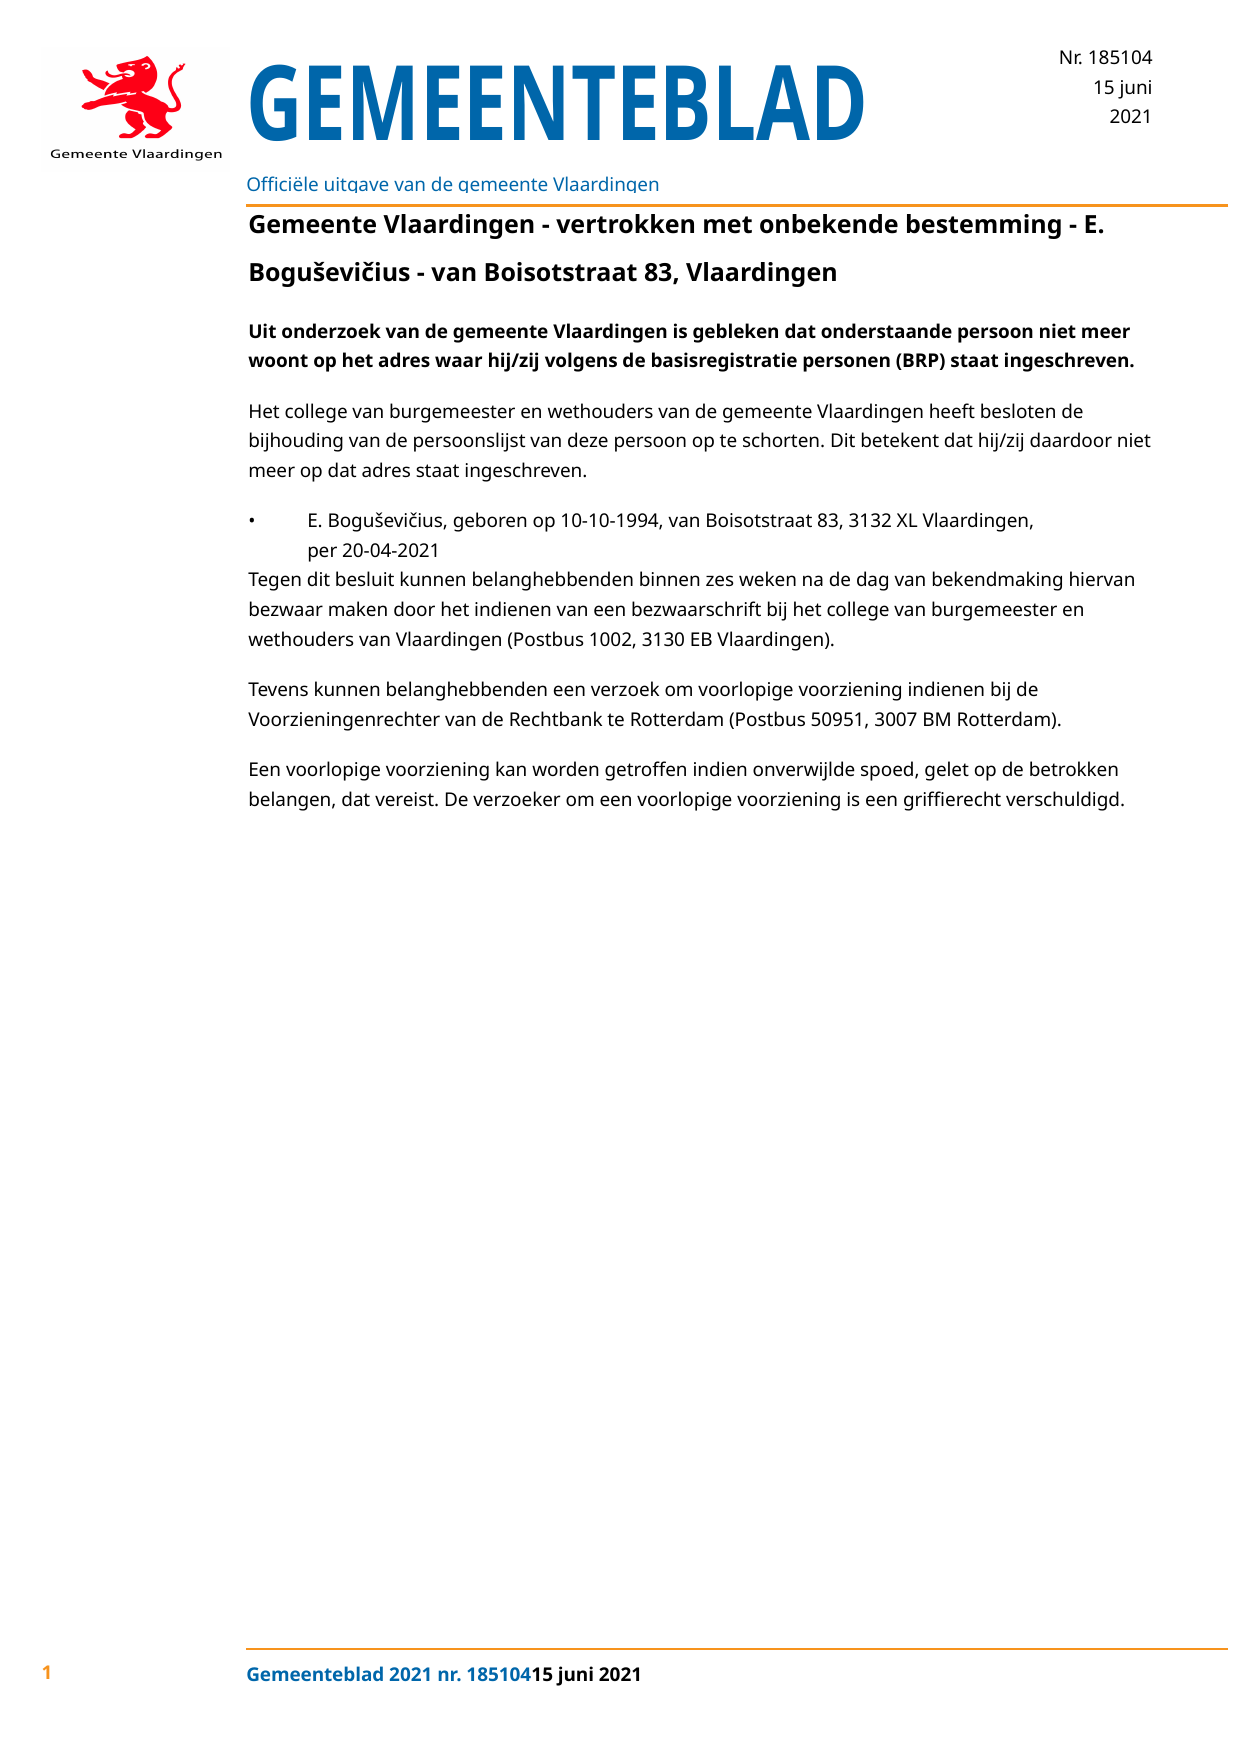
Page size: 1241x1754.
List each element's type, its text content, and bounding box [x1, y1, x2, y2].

text Een voorlopige voorziening kan worden getroffen indien onverwijlde spoed, gelet op de betrokken belangen, dat vereist. De verzoeker om een voorlopige voorziening is een griffierecht verschuldigd. [248, 756, 1152, 812]
text Tevens kunnen belanghebbenden een verzoek om voorlopige voorziening indienen bij de Voorzieningenrechter van de Rechtbank te Rotterdam (Postbus 50951, 3007 BM Rotterdam). [248, 676, 1152, 732]
list per 20-04-2021 [248, 537, 1152, 563]
text Gemeente Vlaardingen - vertrokken met onbekende bestemming - E. Boguševičius - van Boisotstraat 83, Vlaardingen [248, 207, 1152, 288]
picture [41, 47, 231, 172]
text Het college van burgemeester en wethouders van de gemeente Vlaardingen heeft besloten de bijhouding van de persoonslijst van deze persoon op te schorten. Dit betekent dat hij/zij daardoor niet meer op dat adres staat ingeschreven. [248, 398, 1152, 483]
text Uit onderzoek van de gemeente Vlaardingen is gebleken dat onderstaande persoon niet meer woont op het adres waar hij/zij volgens de basisregistratie personen (BRP) staat ingeschreven. [248, 318, 1152, 373]
list E. Boguševičius, geboren op 10-10-1994, van Boisotstraat 83, 3132 XL Vlaardingen, [248, 507, 1152, 533]
text Tegen dit besluit kunnen belanghebbenden binnen zes weken na de dag van bekendmaking hiervan bezwaar maken door het indienen van een bezwaarschrift bij het college van burgemeester en wethouders van Vlaardingen (Postbus 1002, 3130 EB Vlaardingen). [248, 567, 1152, 652]
